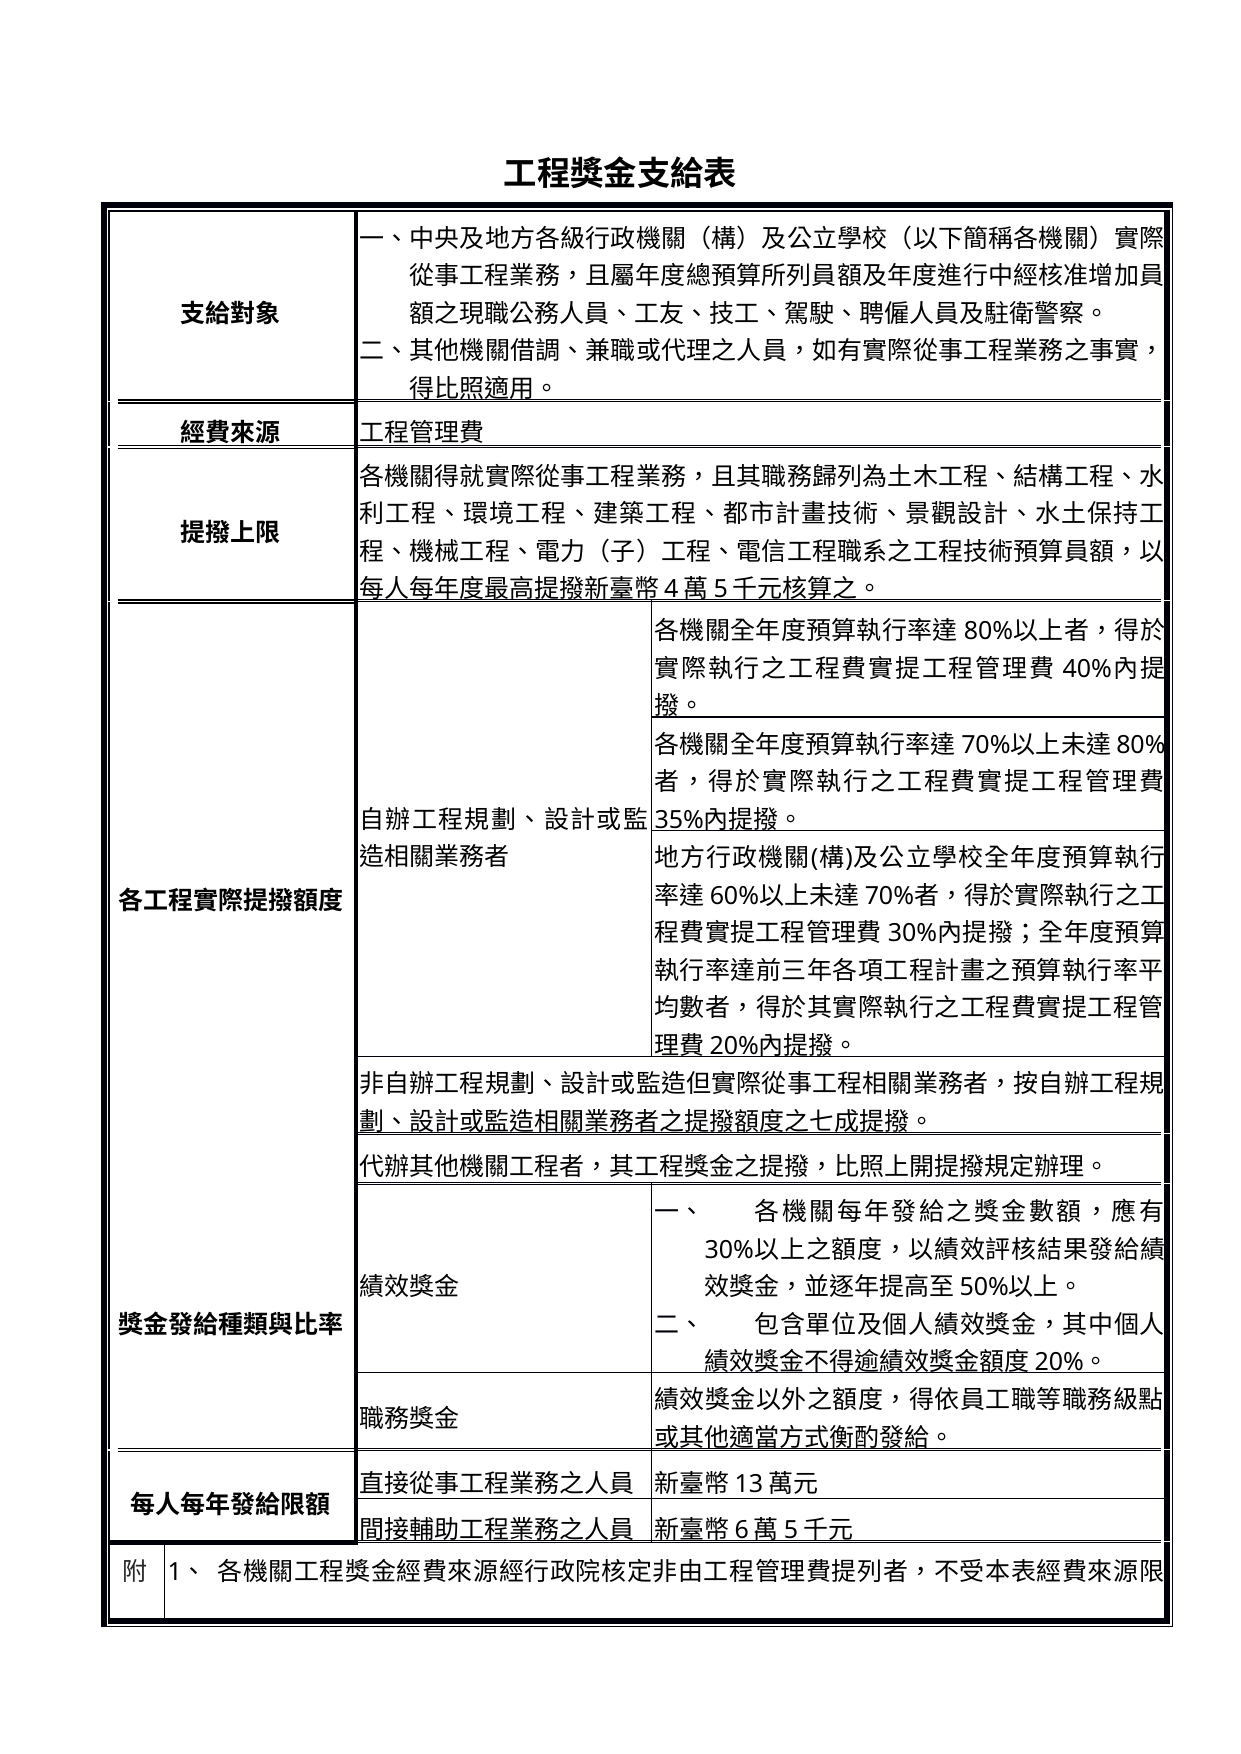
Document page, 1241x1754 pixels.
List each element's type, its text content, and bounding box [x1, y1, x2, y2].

table_cell 績效獎金 [358, 1185, 651, 1372]
table_cell 各工程實際提撥額度 [107, 599, 354, 1182]
table_header 一、中央及地方各級行政機關（構）及公立學校（以下簡稱各機關）實際從事工程業務，且屬年度總預算所列員額及年度進行中經核准增加員額之現職公務人員、工友、技工、駕駛、聘僱人員及駐衛警察。 二、其他機關借調、兼職或代理之人員，如有實際從事工程業務之事實，得比照適用。 [358, 212, 1164, 399]
table_cell 職務獎金 [358, 1373, 651, 1448]
table_cell 各機關全年度預算執行率達80%以上者，得於實際執行之工程費實提工程管理費40%內提撥。 [652, 599, 1168, 716]
table_cell 各機關得就實際從事工程業務，且其職務歸列為土木工程、結構工程、水利工程、環境工程、建築工程、都市計畫技術、景觀設計、水土保持工程、機械工程、電力（子）工程、電信工程職系之工程技術預算員額，以每人每年度最高提撥新臺幣4萬5千元核算之。 [358, 445, 1168, 599]
table_cell 新臺幣13萬元 [652, 1448, 1168, 1498]
table_cell 各機關全年度預算執行率達70%以上未達80%者，得於實際執行之工程費實提工程管理費35%內提撥。 [652, 718, 1164, 830]
table_cell 間接輔助工程業務之人員 [358, 1499, 651, 1540]
table_cell 績效獎金以外之額度，得依員工職等職務級點或其他適當方式衡酌發給。 [652, 1373, 1164, 1448]
table_header 支給對象 [110, 212, 354, 399]
table_cell 經費來源 [107, 399, 354, 444]
table_cell 直接從事工程業務之人員 [358, 1451, 651, 1498]
table_cell 獎金發給種類與比率 [110, 1182, 354, 1448]
table_cell 自辦工程規劃、設計或監造相關業務者 [358, 602, 651, 1056]
table_cell 提撥上限 [107, 445, 354, 599]
table_cell 地方行政機關(構)及公立學校全年度預算執行率達60%以上未達70%者，得於實際執行之工程費實提工程管理費30%內提撥；全年度預算執行率達前三年各項工程計畫之預算執行率平均數者，得於其實際執行之工程費實提工程管理費20%內提撥。 [652, 831, 1164, 1056]
table_cell 附 [110, 1545, 164, 1618]
table_cell 代辦其他機關工程者，其工程獎金之提撥，比照上開提撥規定辦理。 [358, 1132, 1168, 1182]
table_cell 各機關每年發給之獎金數額，應有30%以上之額度，以績效評核結果發給績效獎金，並逐年提高至50%以上。 包含單位及個人績效獎金，其中個人績效獎金不得逾績效獎金額度20%。 [652, 1182, 1168, 1372]
table_cell 新臺幣6萬5千元 [652, 1499, 1164, 1540]
table_cell 各機關工程獎金經費來源經行政院核定非由工程管理費提列者，不受本表經費來源限制。 各工程實際提撥之工程獎金總額不得超逾本表規定之提撥上限。但依「中央政府各工程機關員工工程獎金發給要點」、原「臺灣省政府所屬工程機關員工工程獎金發給要點」、「臺北市政府所屬工程機關員工工程效率獎金發給要點」及「高雄市政府所屬工程機關員工工程效率獎金發給要點」規定提撥工程獎金有案人員，於調任其他機關（單位）前，仍得依原規定提撥，不受本表提撥上限及各工程實際提撥額度限制。 本表所稱全年度預算執行率，指各工程實際支付數及應付未付數之合計數占該工程全年度可支用預算數之比例。 各機關應成立績效評估會，依績效評核原則及客觀、量化之具體績效指標，評估單位或個人之貢獻程度及工作績效，區分適當等第發給績效獎金，不得平均或輪流分配。本表所稱單位績效獎金，指各機關依其內部一級單位之績效評核結果，分等第發給單位之績效獎金；個人績效獎金指機關首長依所屬員工之特殊績效，即時發給個人之績效獎金。當年度未核發之個人績效獎金餘額可流為單位績效獎金。 績效獎金之績效評核原則、績效指標、個人工作績效評估基準、職務獎金發給方式及獎金扣(減)發等相關規定，由中央二級或相當二級以上機關、省政府、省諮議會、直轄市政府、直轄市議會、縣(市)政府、縣(市)議會或其授權機關訂定。 依其他規定支領同性質獎金或國家重大交通工程機關職務加給者，不得再支領本獎金。 適用「中央政府各工程機關員工工程獎金發給要點」且尚未完成組織調整之機關，於組織調整生效前，其工程獎金支給仍得依上開發給要點規定辦理，並自組織業務調整生效日次年1月1日起改依本表規定辦理。 各機關以工程管理費進用之臨時人員，其工程獎金之發給應於契約中明定，不適用本表規定。 本表自中華民國106年1月1日生效。 [165, 1540, 1168, 1618]
table_cell 每人每年發給限額 [107, 1448, 354, 1540]
table_cell 工程管理費 [358, 399, 1168, 444]
table_cell 非自辦工程規劃、設計或監造但實際從事工程相關業務者，按自辦工程規劃、設計或監造相關業務者之提撥額度之七成提撥。 [358, 1057, 1164, 1132]
text 工程獎金支給表 [118, 127, 1122, 202]
